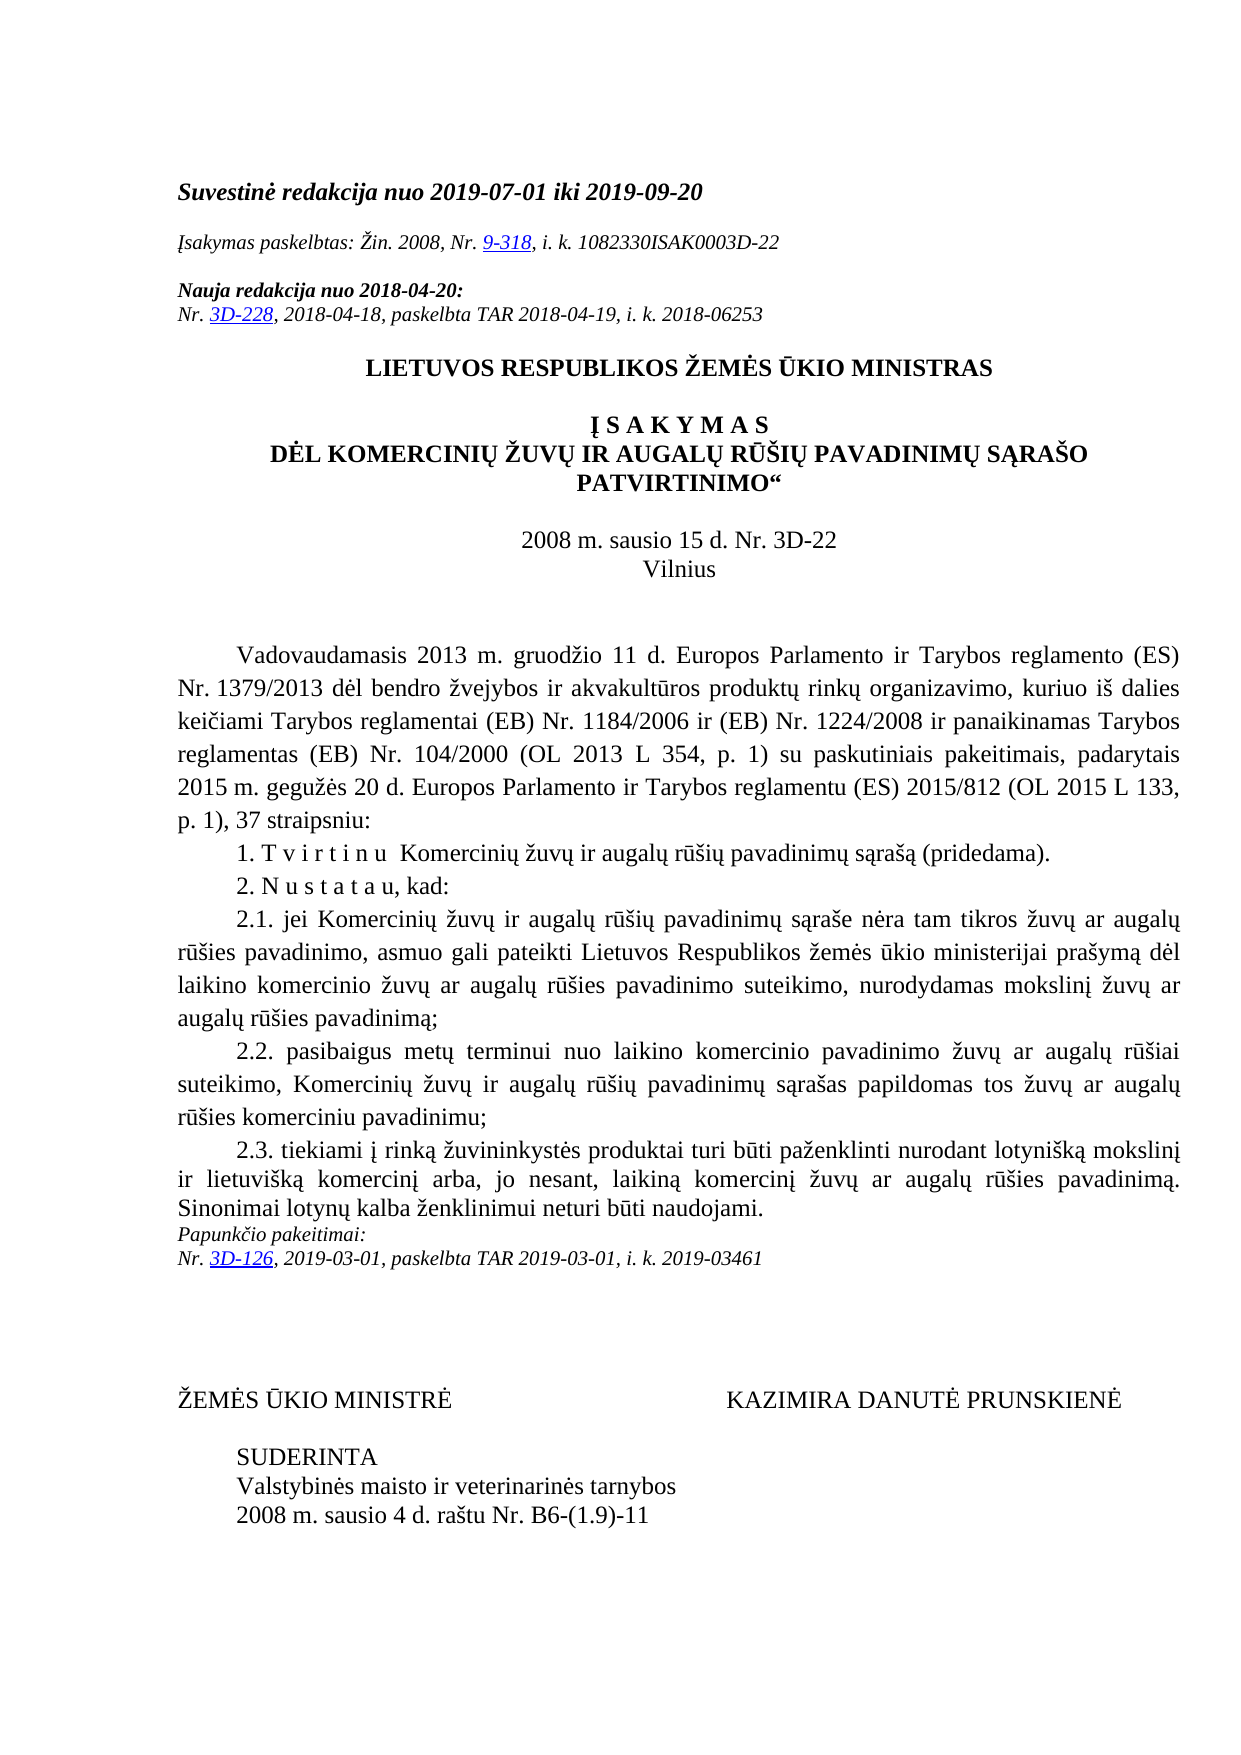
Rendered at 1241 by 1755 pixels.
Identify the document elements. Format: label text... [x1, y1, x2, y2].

text SUDERINTA [177, 1442, 1181, 1471]
text 2.1. jei Komercinių žuvų ir augalų rūšių pavadinimų sąraše nėra tam tikros žuvų ar augalų rūšies pavadinimo, asmuo gali pateikti Lietuvos Respublikos žemės ūkio ministerijai prašymą dėl laikino komercinio žuvų ar augalų rūšies pavadinimo suteikimo, nurodydamas mokslinį žuvų ar augalų rūšies pavadinimą; [177, 904, 1181, 1032]
text 2. Nustatau, kad: [177, 871, 1181, 900]
text Papunkčio pakeitimai: [177, 1222, 1181, 1246]
text DĖL KOMERCINIŲ ŽUVŲ ir augalų RŪŠIŲ PAVADINIMŲ SĄRAŠO PATVIRTINIMO“ [177, 439, 1181, 496]
text 2008 m. sausio 15 d. Nr. 3D-22 [177, 525, 1181, 554]
text 2.3. tiekiami į rinką žuvininkystės produktai turi būti paženklinti nurodant lotynišką mokslinį ir lietuvišką komercinį arba, jo nesant, laikiną komercinį žuvų ar augalų rūšies pavadinimą. Sinonimai lotynų kalba ženklinimui neturi būti naudojami. [177, 1135, 1181, 1222]
text Nr. 3D-228, 2018-04-18, paskelbta TAR 2018-04-19, i. k. 2018-06253 [177, 302, 1181, 326]
text ŽEMĖS ŪKIO MINISTRĖ KAZIMIRA DANUTĖ PRUNSKIENĖ [177, 1385, 1181, 1413]
text Valstybinės maisto ir veterinarinės tarnybos [177, 1471, 1181, 1500]
text 2008 m. sausio 4 d. raštu Nr. B6-(1.9)-11 [177, 1500, 1181, 1528]
text ĮSAKYMAS [177, 410, 1181, 439]
text Įsakymas paskelbtas: Žin. 2008, Nr. 9-318, i. k. 1082330ISAK0003D-22 [177, 230, 1181, 254]
text 2.2. pasibaigus metų terminui nuo laikino komercinio pavadinimo žuvų ar augalų rūšiai suteikimo, Komercinių žuvų ir augalų rūšių pavadinimų sąrašas papildomas tos žuvų ar augalų rūšies komerciniu pavadinimu; [177, 1036, 1181, 1131]
text Suvestinė redakcija nuo 2019-07-01 iki 2019-09-20 [177, 177, 1181, 206]
text Nr. 3D-126, 2019-03-01, paskelbta TAR 2019-03-01, i. k. 2019-03461 [177, 1246, 1181, 1270]
text Vilnius [177, 554, 1181, 583]
text LIETUVOS RESPUBLIKOS ŽEMĖS ŪKIO MINISTRAS [177, 353, 1181, 381]
text Vadovaudamasis 2013 m. gruodžio 11 d. Europos Parlamento ir Tarybos reglamento (ES) Nr. 1379/2013 dėl bendro žvejybos ir akvakultūros produktų rinkų organizavimo, kuriuo iš dalies keičiami Tarybos reglamentai (EB) Nr. 1184/2006 ir (EB) Nr. 1224/2008 ir panaikinamas Tarybos reglamentas (EB) Nr. 104/2000 (OL 2013 L 354, p. 1) su paskutiniais pakeitimais, padarytais 2015 m. gegužės 20 d. Europos Parlamento ir Tarybos reglamentu (ES) 2015/812 (OL 2015 L 133, p. 1), 37 straipsniu: [177, 640, 1181, 834]
text Nauja redakcija nuo 2018-04-20: [177, 278, 1181, 302]
text 1. Tvirtinu Komercinių žuvų ir augalų rūšių pavadinimų sąrašą (pridedama). [177, 838, 1181, 867]
